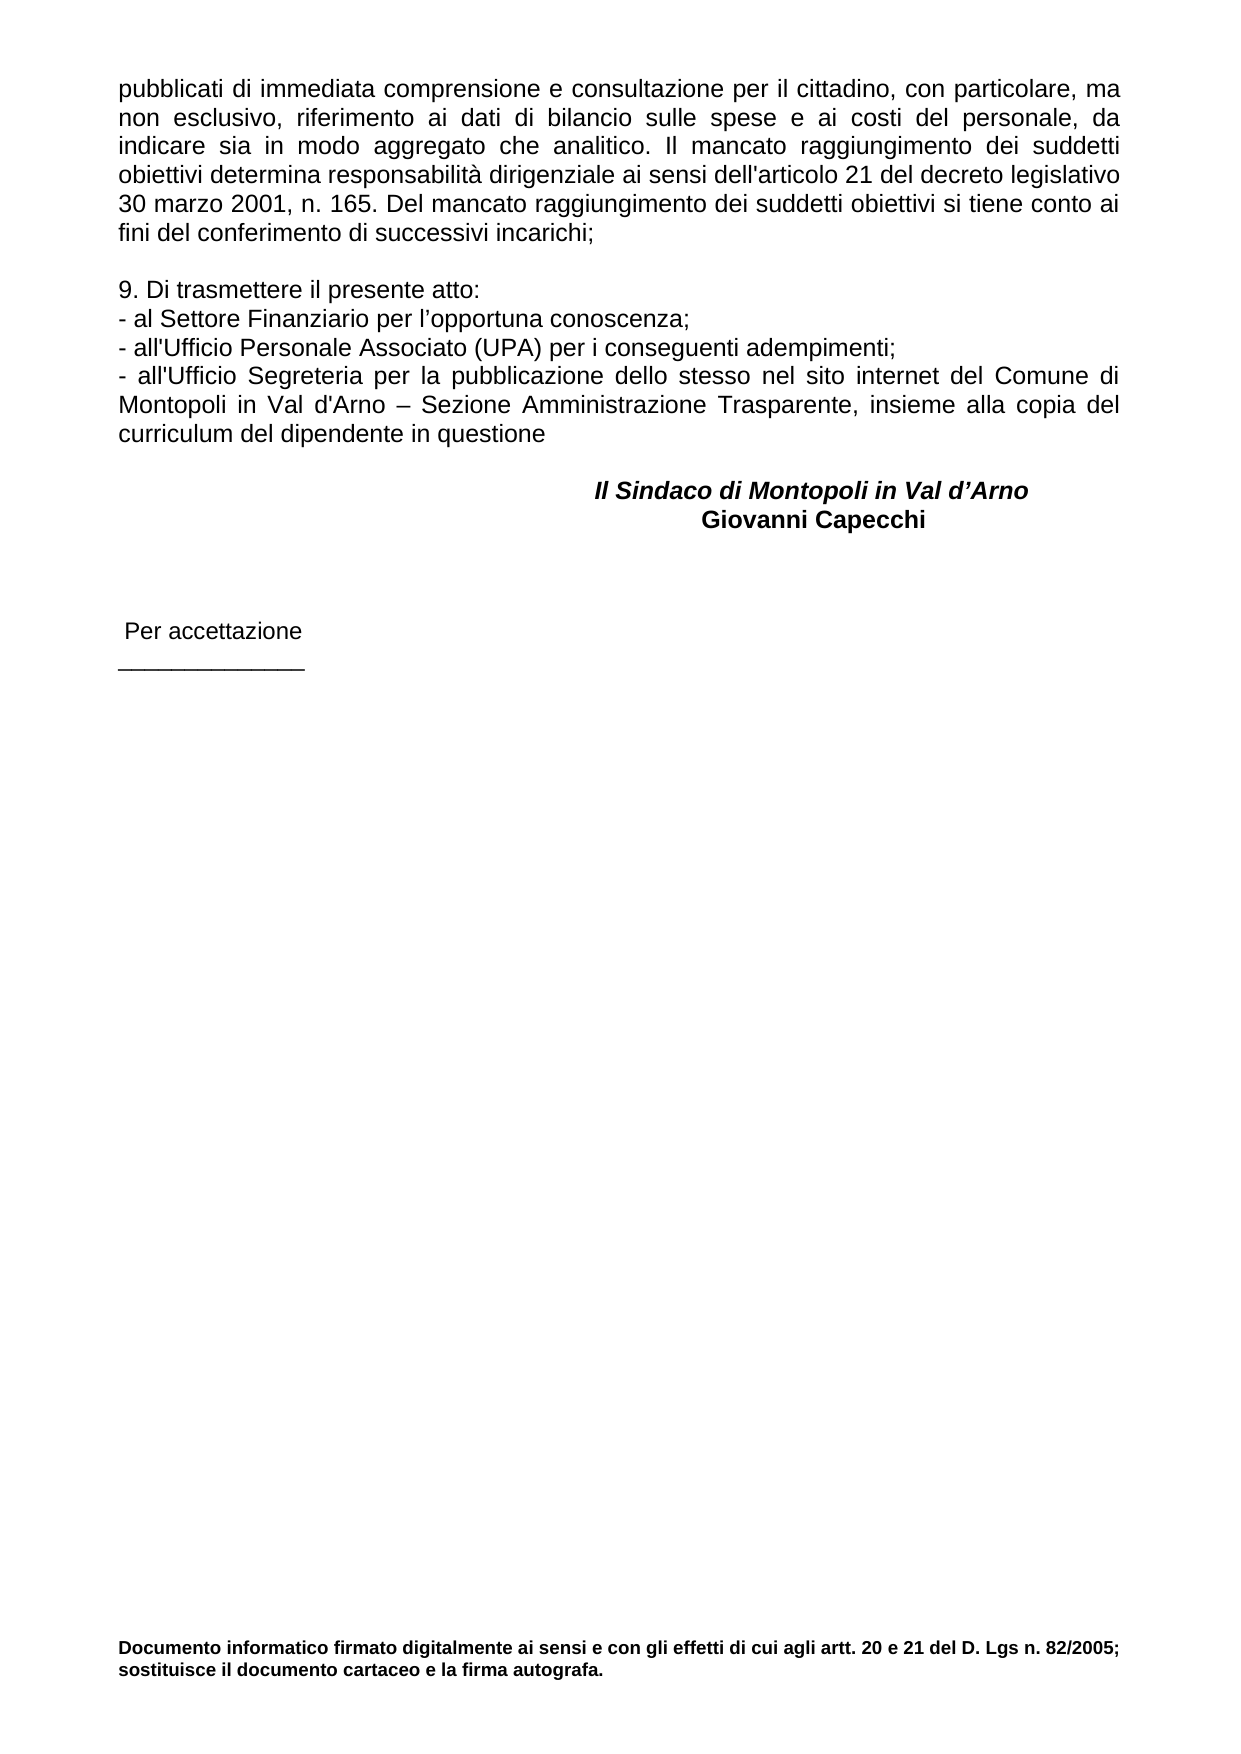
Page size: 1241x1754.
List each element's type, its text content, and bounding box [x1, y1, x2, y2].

text - all'Ufficio Personale Associato (UPA) per i conseguenti adempimenti; [118, 333, 1122, 361]
text pubblicati di immediata comprensione e consultazione per il cittadino, con particolare, ma non esclusivo, riferimento ai dati di bilancio sulle spese e ai costi del personale, da indicare sia in modo aggregato che analitico. Il mancato raggiungimento dei suddetti obiettivi determina responsabilità dirigenziale ai sensi dell'articolo 21 del decreto legislativo 30 marzo 2001, n. 165. Del mancato raggiungimento dei suddetti obiettivi si tiene conto ai fini del conferimento di successivi incarichi; [118, 74, 1122, 246]
text Per accettazione [118, 617, 1122, 644]
text ______________ [118, 644, 1122, 672]
text Giovanni Capecchi [504, 505, 1122, 534]
text 9. Di trasmettere il presente atto: [118, 275, 1122, 304]
subtitle Il Sindaco di Montopoli in Val d’Arno [504, 476, 1122, 505]
text - al Settore Finanziario per l’opportuna conoscenza; [118, 304, 1122, 333]
text - all'Ufficio Segreteria per la pubblicazione dello stesso nel sito internet del Comune di Montopoli in Val d'Arno – Sezione Amministrazione Trasparente, insieme alla copia del curriculum del dipendente in questione [118, 361, 1122, 448]
